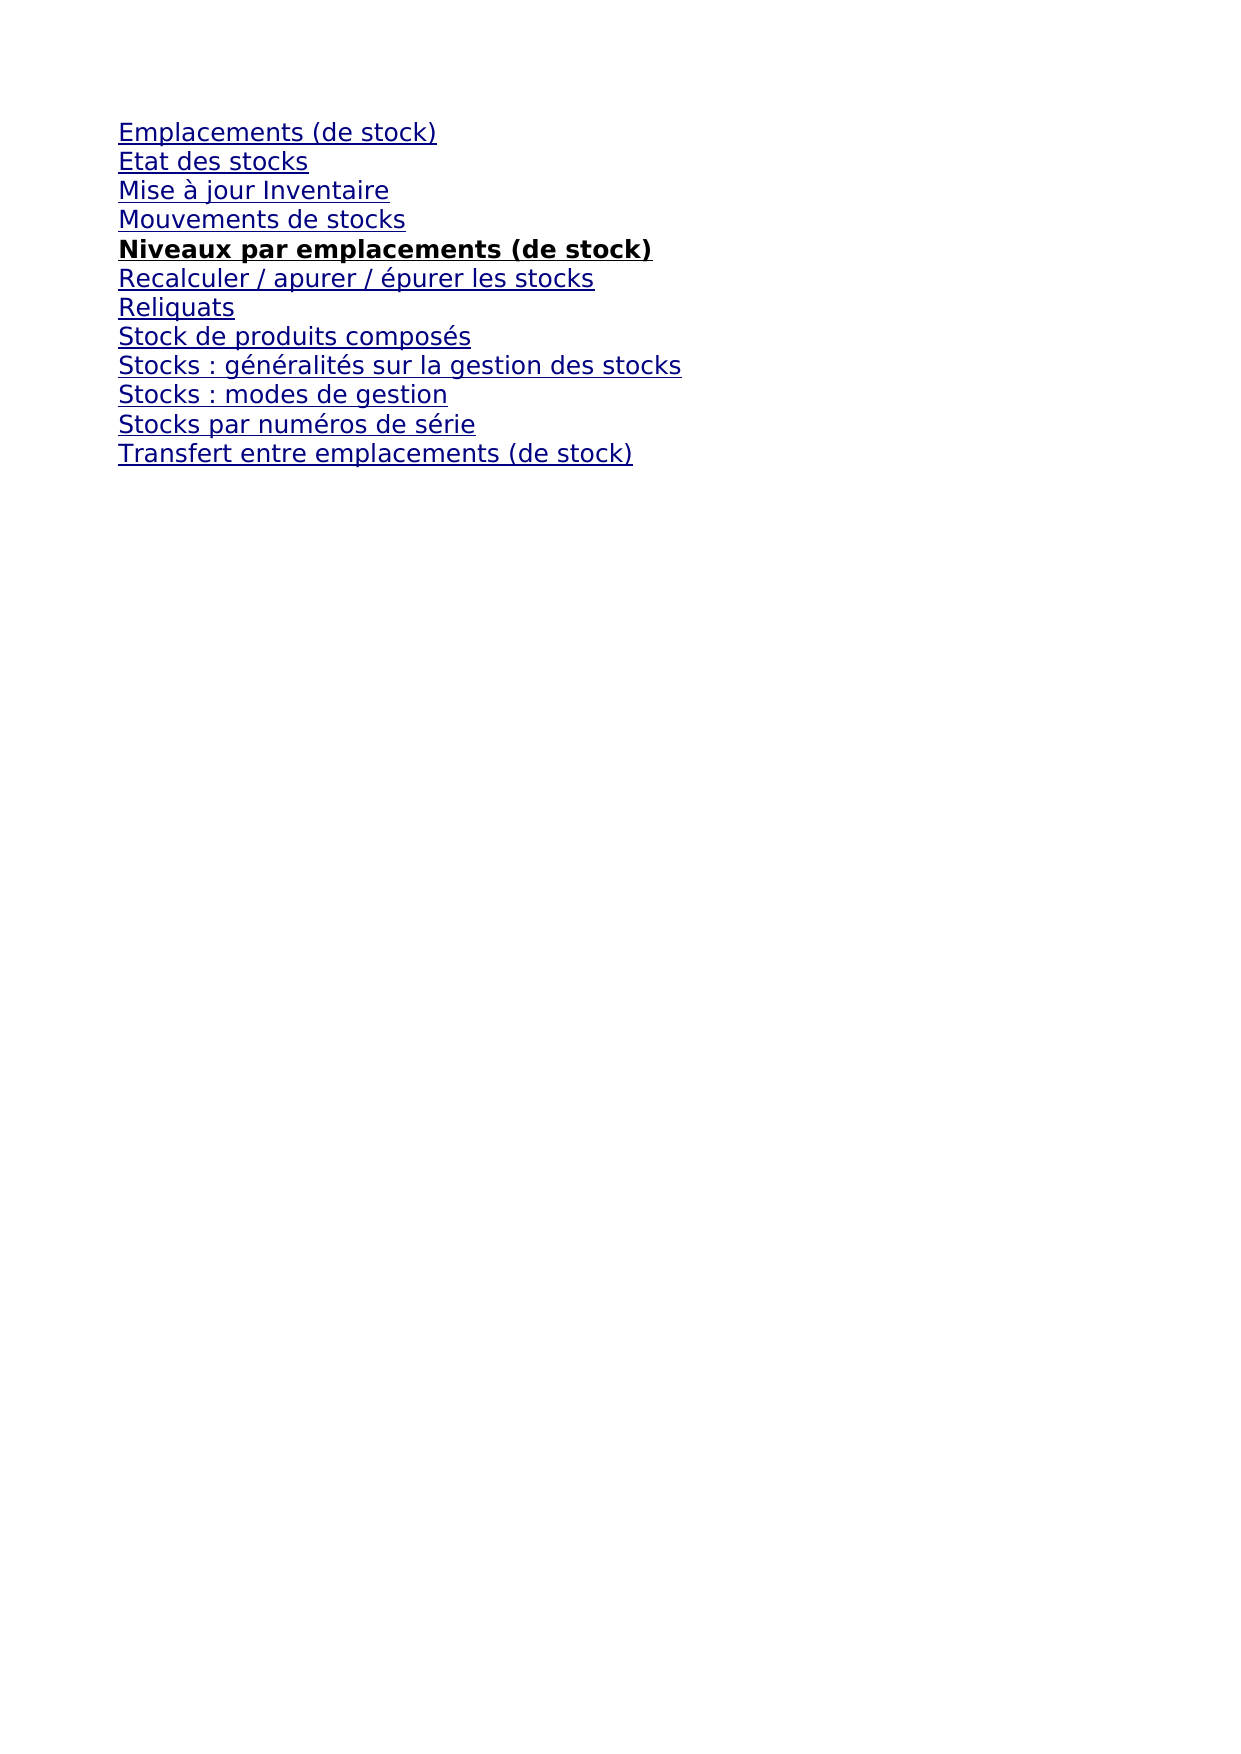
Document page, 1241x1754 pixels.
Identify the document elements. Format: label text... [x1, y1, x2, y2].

text Emplacements (de stock) Etat des stocks Mise à jour Inventaire Mouvements de stocks Niveaux par emplacements (de stock) Recalculer / apurer / épurer les stocks Reliquats Stock de produits composés Stocks : généralités sur la gestion des stocks Stocks : modes de gestion Stocks par numéros de série Transfert entre emplacements (de stock) [118, 118, 1122, 497]
